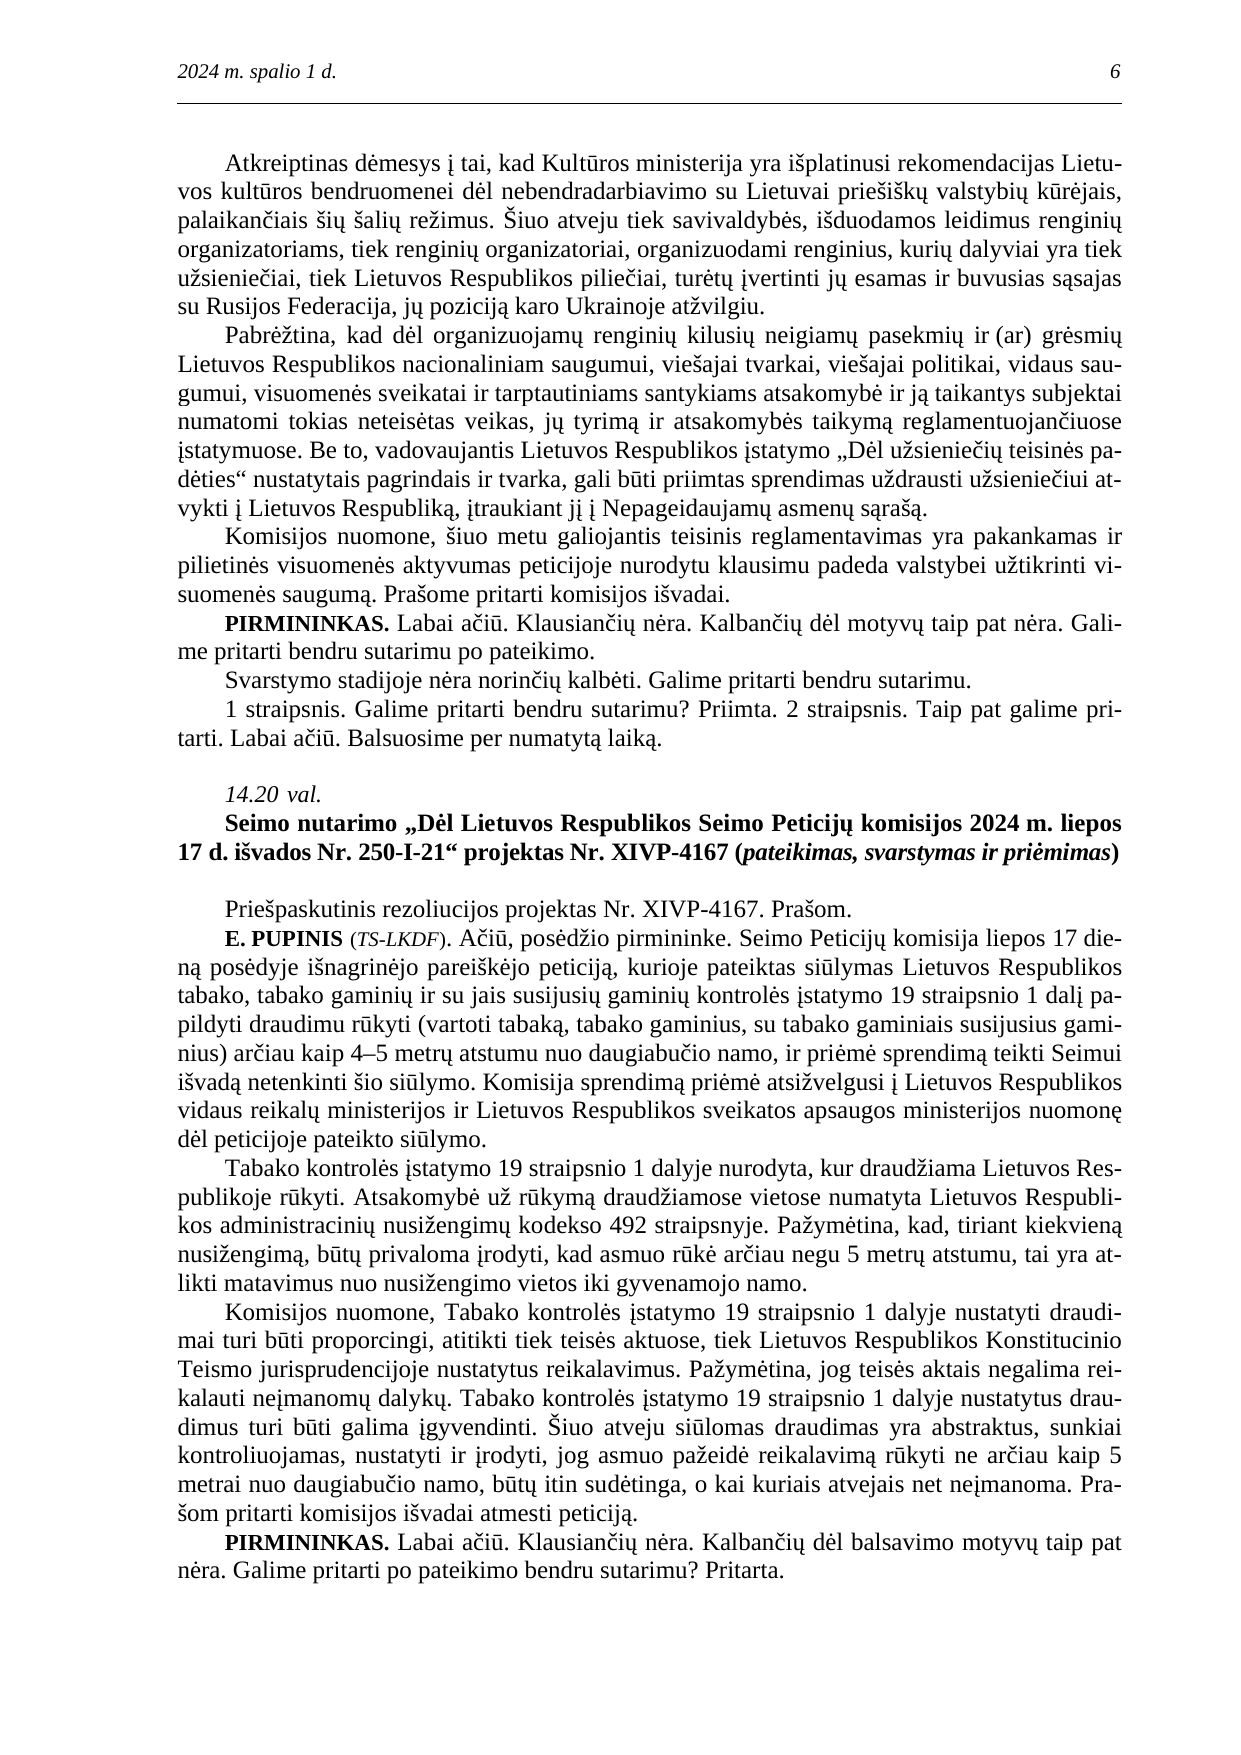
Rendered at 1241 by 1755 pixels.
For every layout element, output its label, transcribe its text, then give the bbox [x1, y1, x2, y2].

text 1 straips­nis. Ga­li­me pri­tar­ti ben­dru su­ta­ri­mu? Pri­im­ta. 2 straips­nis. Taip pat ga­li­me pri­tar­ti. La­bai ačiū. Bal­suo­si­me per nu­ma­ty­tą lai­ką. [177, 694, 1122, 751]
text Ta­ba­ko kon­tro­lės įsta­ty­mo 19 straips­nio 1 da­ly­je nu­ro­dy­ta, kur drau­džia­ma Lie­tu­vos Res­pub­li­ko­je rū­ky­ti. At­sa­ko­my­bė už rū­ky­mą drau­džia­mo­se vie­to­se nu­ma­ty­ta Lie­tu­vos Res­pub­li­kos ad­mi­nist­ra­ci­nių nu­si­žen­gi­mų ko­dek­so 492 straips­ny­je. Pa­žy­mė­ti­na, kad, ti­riant kiek­vie­ną nu­si­žen­gi­mą, bū­tų pri­va­lo­ma įro­dy­ti, kad as­muo rū­kė ar­čiau ne­gu 5 met­rų at­stu­mu, tai yra at­lik­ti ma­ta­vi­mus nuo nu­si­žen­gi­mo vie­tos iki gy­ve­na­mo­jo na­mo. [177, 1153, 1122, 1297]
text PIRMININKAS. La­bai ačiū. Klau­sian­čių nė­ra. Kal­ban­čių dėl mo­ty­vų taip pat nė­ra. Ga­li­me pri­tar­ti ben­dru su­ta­ri­mu po pa­tei­ki­mo. [177, 608, 1122, 665]
text E. PUPINIS (TS-LKDF). Ačiū, po­sė­džio pir­mi­nin­ke. Sei­mo Pe­ti­ci­jų ko­mi­si­ja lie­pos 17 die­ną po­sė­dy­je iš­nag­ri­nė­jo pa­reiš­kė­jo pe­ti­ci­ją, ku­rio­je pa­teik­tas siū­ly­mas Lie­tu­vos Res­pub­li­kos ta­ba­ko, ta­ba­ko ga­mi­nių ir su jais su­si­ju­sių ga­mi­nių kon­tro­lės įsta­ty­mo 19 straips­nio 1 da­lį pa­pil­dy­ti drau­di­mu rū­ky­ti (var­to­ti ta­ba­ką, ta­ba­ko ga­mi­nius, su ta­ba­ko ga­mi­niais su­si­ju­sius ga­mi­nius) ar­čiau kaip 4–5 met­rų at­stu­mu nuo dau­gia­bu­čio na­mo, ir pri­ėmė spren­di­mą teik­ti Sei­mui iš­va­dą ne­ten­kin­ti šio siū­ly­mo. Ko­mi­si­ja spren­di­mą pri­ėmė at­si­žvel­gu­si į Lie­tu­vos Res­pub­li­kos vi­daus rei­ka­lų mi­nis­te­ri­jos ir Lie­tu­vos Res­pub­li­kos svei­ka­tos ap­sau­gos mi­nis­te­ri­jos nuo­mo­nę dėl pe­ti­ci­jo­je pa­teik­to siū­ly­mo. [177, 923, 1122, 1153]
text 14.20 val. [224, 780, 1122, 808]
text Sei­mo nu­ta­ri­mo „Dėl Lie­tu­vos Res­pub­li­kos Sei­mo Pe­ti­ci­jų ko­mi­si­jos 2024 m. lie­pos 17 d. iš­va­dos Nr. 250-I-21“ pro­jek­tas Nr. XIVP-4167 (pa­tei­ki­mas, svars­ty­mas ir pri­ėmi­mas) [177, 808, 1122, 865]
text Ko­mi­si­jos nuo­mo­ne, Ta­ba­ko kon­tro­lės įsta­ty­mo 19 straips­nio 1 da­ly­je nu­sta­ty­ti drau­di­mai tu­ri bū­ti pro­por­cin­gi, ati­tik­ti tiek tei­sės ak­tuo­se, tiek Lie­tu­vos Res­pub­li­kos Kon­sti­tu­ci­nio Teis­mo ju­ris­prudencijoje nu­sta­ty­tus rei­ka­la­vi­mus. Pa­žy­mė­ti­na, jog tei­sės ak­tais ne­ga­li­ma rei­ka­lau­ti ne­įma­no­mų da­ly­kų. Ta­ba­ko kon­tro­lės įsta­ty­mo 19 straips­nio 1 da­ly­je nu­sta­ty­tus drau­di­mus tu­ri bū­ti ga­li­ma įgy­ven­din­ti. Šiuo at­ve­ju siū­lo­mas drau­di­mas yra abst­rak­tus, sun­kiai kon­tro­liuo­ja­mas, nu­sta­ty­ti ir įro­dy­ti, jog as­muo pa­žei­dė rei­ka­la­vi­mą rū­ky­ti ne ar­čiau kaip 5 met­rai nuo dau­gia­bu­čio na­mo, bū­tų itin su­dė­tin­ga, o kai ku­riais at­ve­jais net ne­įma­no­ma. Pra­šom pri­tar­ti ko­mi­si­jos iš­va­dai at­mes­ti pe­ti­ci­ją. [177, 1297, 1122, 1527]
text Ko­mi­si­jos nuo­mo­ne, šiuo me­tu ga­lio­jan­tis tei­si­nis reg­la­men­ta­vi­mas yra pa­kan­ka­mas ir pi­lie­ti­nės vi­suo­me­nės ak­ty­vu­mas pe­ti­ci­jo­je nu­ro­dy­tu klau­si­mu pa­de­da vals­ty­bei už­tik­rin­ti vi­suo­me­nės sau­gu­mą. Pra­šo­me pri­tar­ti ko­mi­si­jos iš­va­dai. [177, 521, 1122, 608]
text PIRMININKAS. La­bai ačiū. Klau­sian­čių nė­ra. Kal­ban­čių dėl bal­sa­vi­mo mo­ty­vų taip pat nė­ra. Ga­li­me pri­tar­ti po pa­tei­ki­mo ben­dru su­ta­ri­mu? Pri­tar­ta. [177, 1527, 1122, 1584]
text Svars­ty­mo sta­di­jo­je nė­ra no­rin­čių kal­bė­ti. Ga­li­me pri­tar­ti ben­dru su­ta­ri­mu. [177, 665, 1122, 694]
text Pa­brėž­ti­na, kad dėl or­ga­ni­zuo­ja­mų ren­gi­nių ki­lu­sių nei­gia­mų pa­sek­mių ir (ar) grės­mių Lie­tu­vos Res­pub­li­kos na­cio­na­li­niam sau­gu­mui, vie­ša­jai tvar­kai, vie­ša­jai po­li­ti­kai, vi­daus sau­gu­mui, vi­suo­me­nės svei­ka­tai ir tarp­tau­ti­niams san­ty­kiams at­sa­ko­my­bė ir ją tai­kan­tys sub­jek­tai nu­ma­to­mi to­kias ne­tei­sė­tas vei­kas, jų ty­ri­mą ir at­sa­ko­my­bės tai­ky­mą reg­la­men­tuo­jan­čiuo­se įsta­ty­muo­se. Be to, va­do­vau­jan­tis Lie­tu­vos Res­pub­li­kos įsta­ty­mo „Dėl už­sie­nie­čių tei­si­nės pa­dė­ties“ nu­sta­ty­tais pa­grin­dais ir tvar­ka, ga­li bū­ti pri­im­tas spren­di­mas už­draus­ti už­sie­nie­čiui at­vyk­ti į Lie­tu­vos Res­pub­li­ką, įtrau­kiant jį į Ne­pa­gei­dau­ja­mų as­me­nų są­ra­šą. [177, 320, 1122, 521]
text Prieš­pas­ku­ti­nis re­zo­liu­ci­jos pro­jek­tas Nr. XIVP-4167. Pra­šom. [177, 894, 1122, 923]
text At­kreip­ti­nas dė­me­sys į tai, kad Kul­tū­ros mi­nis­te­ri­ja yra iš­pla­ti­nu­si re­ko­men­da­ci­jas Lie­tu­vos kul­tū­ros ben­druo­me­nei dėl ne­ben­dra­dar­bia­vi­mo su Lie­tu­vai prie­šiš­kų vals­ty­bių kū­rė­jais, pa­lai­kan­čiais šių ša­lių re­ži­mus. Šiuo at­ve­ju tiek sa­vi­val­dy­bės, iš­duo­da­mos lei­di­mus ren­gi­nių or­ga­ni­za­to­riams, tiek ren­gi­nių or­ga­ni­za­to­riai, or­ga­ni­zuo­da­mi ren­gi­nius, ku­rių da­ly­viai yra tiek už­sie­nie­čiai, tiek Lie­tu­vos Res­pub­li­kos pi­lie­čiai, tu­rė­tų įver­tin­ti jų esa­mas ir bu­vu­sias są­sa­jas su Ru­si­jos Fe­de­ra­ci­ja, jų po­zi­ci­ją ka­ro Uk­rai­no­je at­žvil­giu. [177, 148, 1122, 320]
